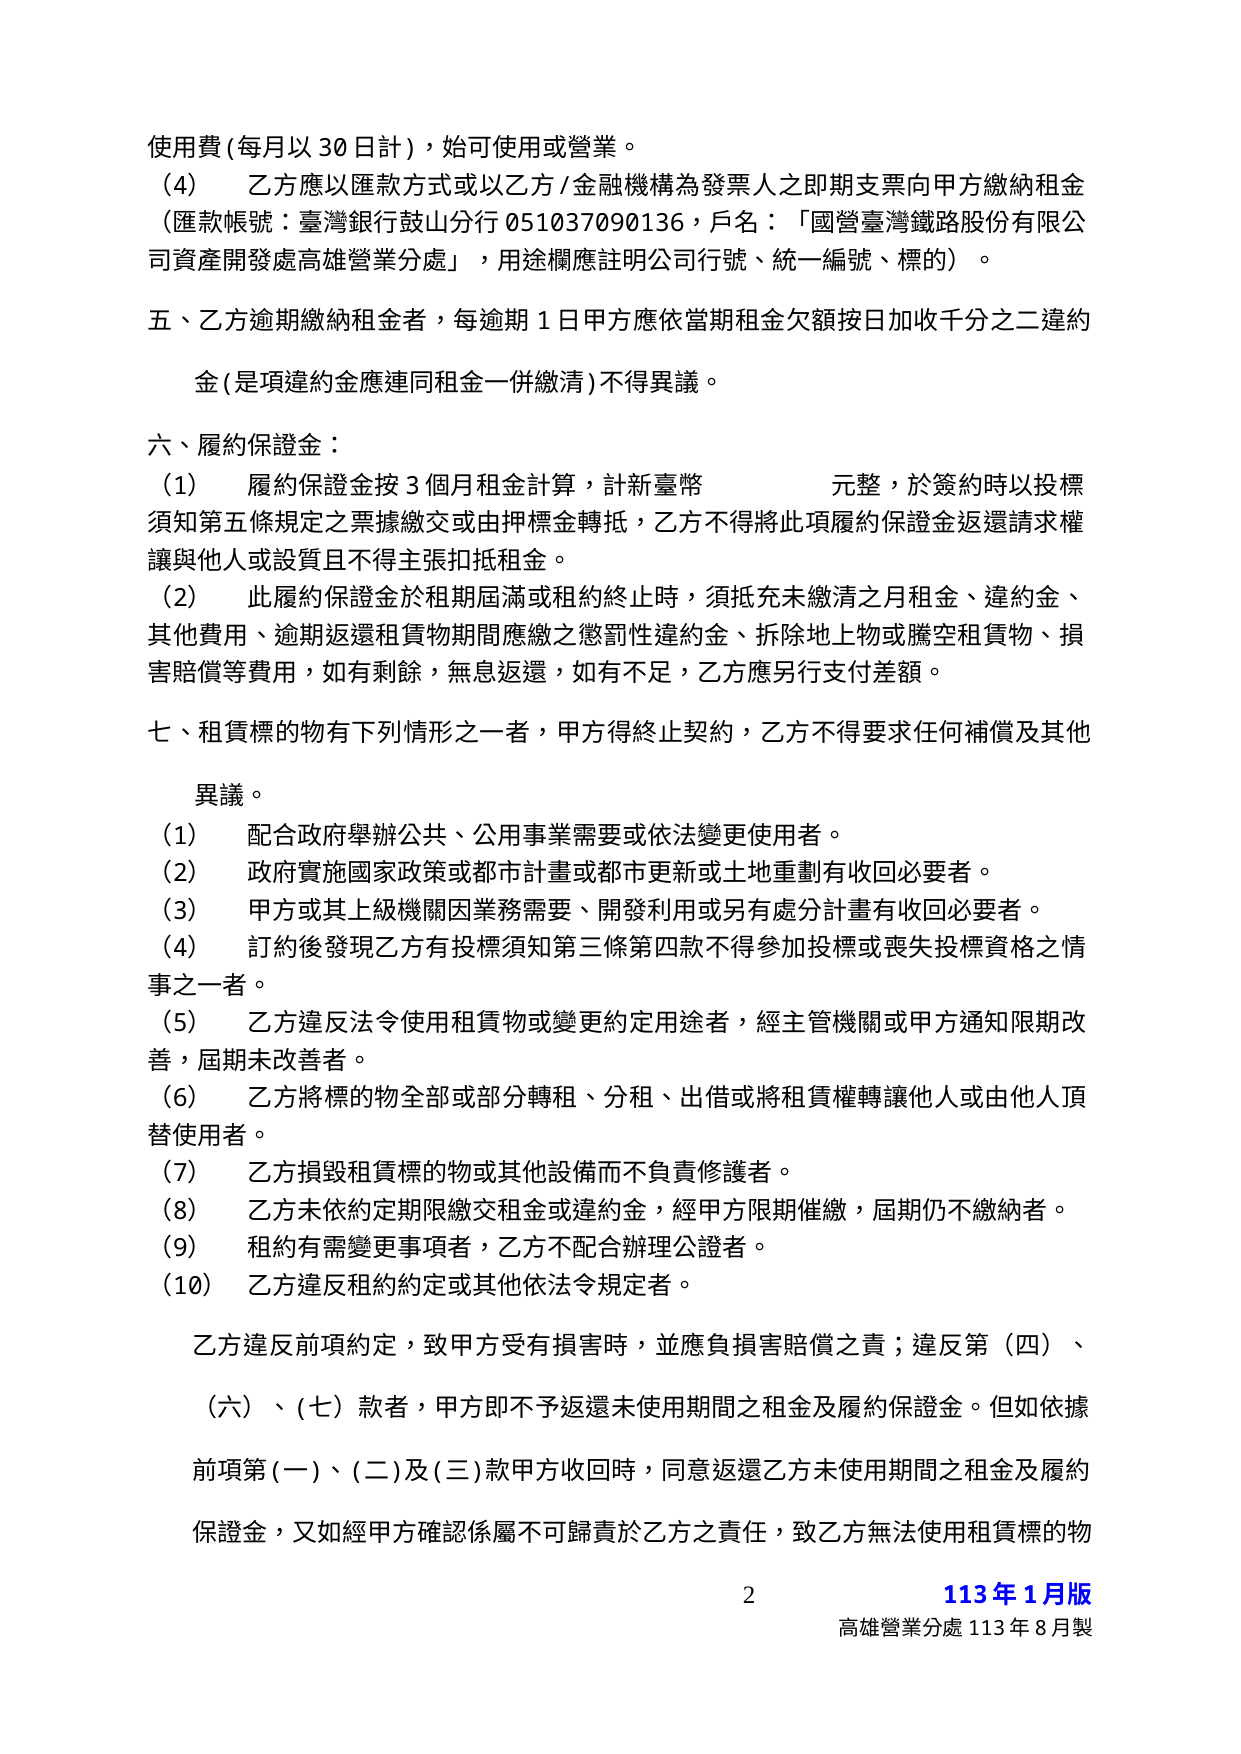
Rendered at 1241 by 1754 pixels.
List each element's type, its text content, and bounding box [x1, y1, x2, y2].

list 配合政府舉辦公共、公用事業需要或依法變更使用者。 [148, 814, 1087, 852]
list 政府實施國家政策或都市計畫或都市更新或土地重劃有收回必要者。 [148, 852, 1087, 889]
text 五、乙方逾期繳納租金者，每逾期1日甲方應依當期租金欠額按日加收千分之二違約金(是項違約金應連同租金一併繳清)不得異議。 [148, 277, 1092, 402]
list 租約有需變更事項者，乙方不配合辦理公證者。 [148, 1227, 1087, 1264]
list 乙方損毀租賃標的物或其他設備而不負責修護者。 [148, 1152, 1087, 1189]
list 訂約後發現乙方有投標須知第三條第四款不得參加投標或喪失投標資格之情事之一者。 [148, 927, 1087, 1002]
list 乙方違反租約約定或其他依法令規定者。 [148, 1264, 1087, 1302]
list 乙方未依約定期限繳交租金或違約金，經甲方限期催繳，屆期仍不繳納者。 [148, 1189, 1087, 1227]
list 乙方將標的物全部或部分轉租、分租、出借或將租賃權轉讓他人或由他人頂替使用者。 [148, 1077, 1087, 1152]
list 乙方違反法令使用租賃物或變更約定用途者，經主管機關或甲方通知限期改善，屆期未改善者。 [148, 1002, 1087, 1077]
text 乙方違反前項約定，致甲方受有損害時，並應負損害賠償之責；違反第（四）、（六）、(七）款者，甲方即不予返還未使用期間之租金及履約保證金。但如依據前項第(一)、(二)及(三)款甲方收回時，同意返還乙方未使用期間之租金及履約保證金，又如經甲方確認係屬不可歸責於乙方之責任，致乙方無法使用租賃標的物 [192, 1302, 1092, 1552]
list 此履約保證金於租期屆滿或租約終止時，須抵充未繳清之月租金、違約金、其他費用、逾期返還租賃物期間應繳之懲罰性違約金、拆除地上物或騰空租賃物、損害賠償等費用，如有剩餘，無息返還，如有不足，乙方應另行支付差額。 [148, 577, 1087, 689]
list 使用費(每月以30日計)，始可使用或營業。 [148, 127, 1087, 164]
list 乙方應以匯款方式或以乙方/金融機構為發票人之即期支票向甲方繳納租金（匯款帳號：臺灣銀行鼓山分行051037090136，戶名：「國營臺灣鐵路股份有限公司資產開發處高雄營業分處」，用途欄應註明公司行號、統一編號、標的）。 [148, 164, 1087, 277]
text 七、租賃標的物有下列情形之一者，甲方得終止契約，乙方不得要求任何補償及其他異議。 [148, 689, 1092, 814]
list 履約保證金按3個月租金計算，計新臺幣 元整，於簽約時以投標須知第五條規定之票據繳交或由押標金轉抵，乙方不得將此項履約保證金返還請求權讓與他人或設質且不得主張扣抵租金。 [148, 464, 1087, 577]
list 甲方或其上級機關因業務需要、開發利用或另有處分計畫有收回必要者。 [148, 889, 1087, 927]
text 六、履約保證金： [148, 402, 1092, 464]
